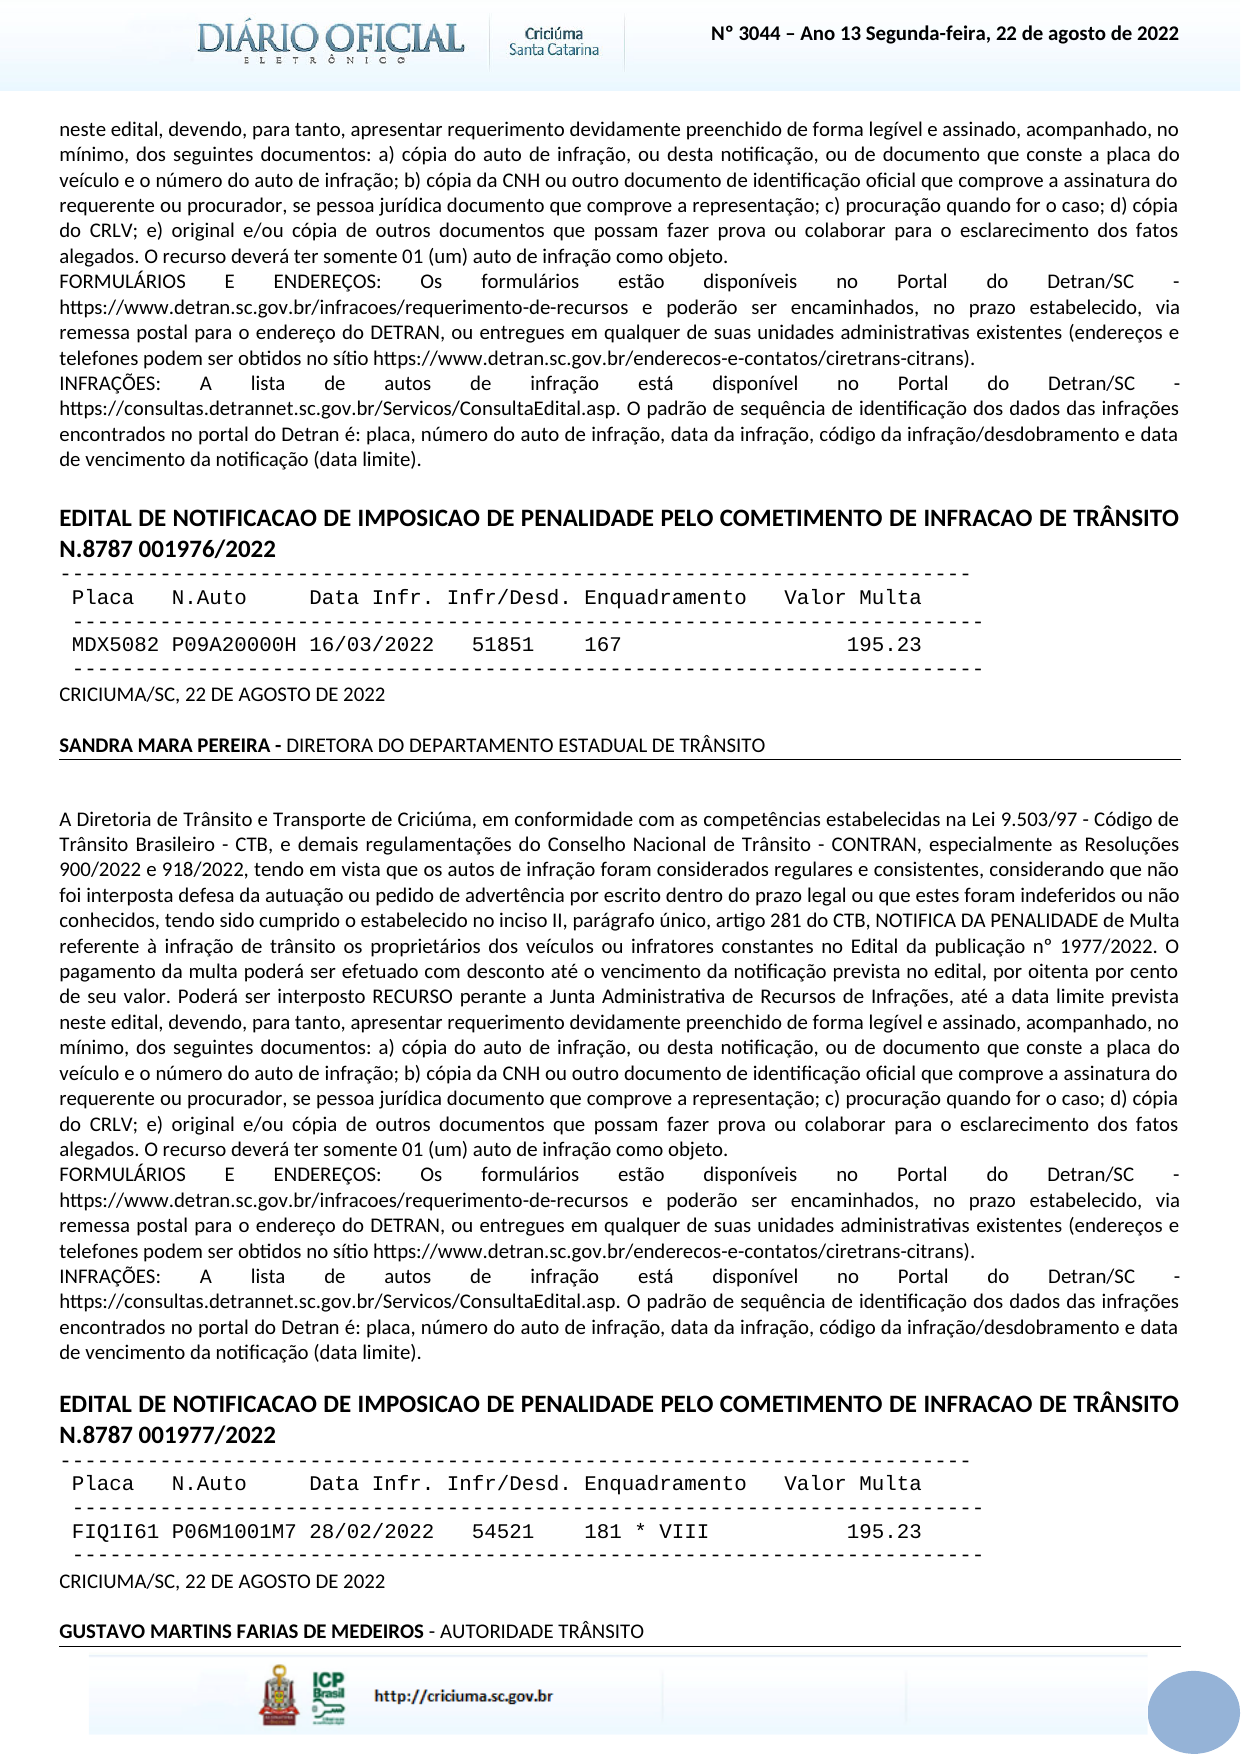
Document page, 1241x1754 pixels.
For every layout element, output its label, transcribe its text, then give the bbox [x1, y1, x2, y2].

text ------------------------------------------------------------------------- [59, 1544, 1181, 1568]
text Placa N.Auto Data Infr. Infr/Desd. Enquadramento Valor Multa [59, 1473, 1181, 1497]
text EDITAL DE NOTIFICACAO DE IMPOSICAO DE PENALIDADE PELO COMETIMENTO DE INFRACAO DE TRÂNSITO N.8787 001976/2022 [59, 502, 1181, 563]
text ------------------------------------------------------------------------- [59, 611, 1181, 634]
text SANDRA MARA PEREIRA - DIRETORA DO DEPARTAMENTO ESTADUAL DE TRÂNSITO [59, 708, 1181, 759]
text CRICIUMA/SC, 22 DE AGOSTO DE 2022 [59, 682, 1181, 708]
text Placa N.Auto Data Infr. Infr/Desd. Enquadramento Valor Multa [59, 587, 1181, 611]
text CRICIUMA/SC, 22 DE AGOSTO DE 2022 [59, 1568, 1181, 1593]
text INFRAÇÕES: A lista de autos de infração está disponível no Portal do Detran/SC - https://consultas.detrannet.sc.gov.br/Servicos/ConsultaEdital.asp. O padrão de sequência de identificação dos dados das infrações encontrados no portal do Detran é: placa, número do auto de infração, data da infração, código da infração/desdobramento e data de vencimento da notificação (data limite). [59, 370, 1181, 472]
text FIQ1I61 P06M1001M7 28/02/2022 54521 181 * VIII 195.23 [59, 1521, 1181, 1544]
text ------------------------------------------------------------------------- [59, 1450, 1181, 1473]
text ------------------------------------------------------------------------- [59, 563, 1181, 587]
text A Diretoria de Trânsito e Transporte de Criciúma, em conformidade com as competências estabelecidas na Lei 9.503/97 - Código de Trânsito Brasileiro - CTB, e demais regulamentações do Conselho Nacional de Trânsito - CONTRAN, especialmente as Resoluções 900/2022 e 918/2022, tendo em vista que os autos de infração foram considerados regulares e consistentes, considerando que não foi interposta defesa da autuação ou pedido de advertência por escrito dentro do prazo legal ou que estes foram indeferidos ou não conhecidos, tendo sido cumprido o estabelecido no inciso II, parágrafo único, artigo 281 do CTB, NOTIFICA DA PENALIDADE de Multa referente à infração de trânsito os proprietários dos veículos ou infratores constantes no Edital da publicação nº 1977/2022. O pagamento da multa poderá ser efetuado com desconto até o vencimento da notificação prevista no edital, por oitenta por cento de seu valor. Poderá ser interposto RECURSO perante a Junta Administrativa de Recursos de Infrações, até a data limite prevista neste edital, devendo, para tanto, apresentar requerimento devidamente preenchido de forma legível e assinado, acompanhado, no mínimo, dos seguintes documentos: a) cópia do auto de infração, ou desta notificação, ou de documento que conste a placa do veículo e o número do auto de infração; b) cópia da CNH ou outro documento de identificação oficial que comprove a assinatura do requerente ou procurador, se pessoa jurídica documento que comprove a representação; c) procuração quando for o caso; d) cópia do CRLV; e) original e/ou cópia de outros documentos que possam fazer prova ou colaborar para o esclarecimento dos fatos alegados. O recurso deverá ter somente 01 (um) auto de infração como objeto. [59, 806, 1181, 1162]
text ------------------------------------------------------------------------- [59, 1497, 1181, 1521]
text GUSTAVO MARTINS FARIAS DE MEDEIROS - AUTORIDADE TRÂNSITO [59, 1593, 1181, 1646]
text neste edital, devendo, para tanto, apresentar requerimento devidamente preenchido de forma legível e assinado, acompanhado, no mínimo, dos seguintes documentos: a) cópia do auto de infração, ou desta notificação, ou de documento que conste a placa do veículo e o número do auto de infração; b) cópia da CNH ou outro documento de identificação oficial que comprove a assinatura do requerente ou procurador, se pessoa jurídica documento que comprove a representação; c) procuração quando for o caso; d) cópia do CRLV; e) original e/ou cópia de outros documentos que possam fazer prova ou colaborar para o esclarecimento dos fatos alegados. O recurso deverá ter somente 01 (um) auto de infração como objeto. [59, 116, 1181, 268]
text MDX5082 P09A20000H 16/03/2022 51851 167 195.23 [59, 634, 1181, 658]
text EDITAL DE NOTIFICACAO DE IMPOSICAO DE PENALIDADE PELO COMETIMENTO DE INFRACAO DE TRÂNSITO N.8787 001977/2022 [59, 1365, 1181, 1450]
text FORMULÁRIOS E ENDEREÇOS: Os formulários estão disponíveis no Portal do Detran/SC - https://www.detran.sc.gov.br/infracoes/requerimento-de-recursos e poderão ser encaminhados, no prazo estabelecido, via remessa postal para o endereço do DETRAN, ou entregues em qualquer de suas unidades administrativas existentes (endereços e telefones podem ser obtidos no sítio https://www.detran.sc.gov.br/enderecos-e-contatos/ciretrans-citrans). [59, 268, 1181, 370]
text ------------------------------------------------------------------------- [59, 658, 1181, 682]
text FORMULÁRIOS E ENDEREÇOS: Os formulários estão disponíveis no Portal do Detran/SC - https://www.detran.sc.gov.br/infracoes/requerimento-de-recursos e poderão ser encaminhados, no prazo estabelecido, via remessa postal para o endereço do DETRAN, ou entregues em qualquer de suas unidades administrativas existentes (endereços e telefones podem ser obtidos no sítio https://www.detran.sc.gov.br/enderecos-e-contatos/ciretrans-citrans). [59, 1162, 1181, 1263]
text INFRAÇÕES: A lista de autos de infração está disponível no Portal do Detran/SC - https://consultas.detrannet.sc.gov.br/Servicos/ConsultaEdital.asp. O padrão de sequência de identificação dos dados das infrações encontrados no portal do Detran é: placa, número do auto de infração, data da infração, código da infração/desdobramento e data de vencimento da notificação (data limite). [59, 1263, 1181, 1365]
